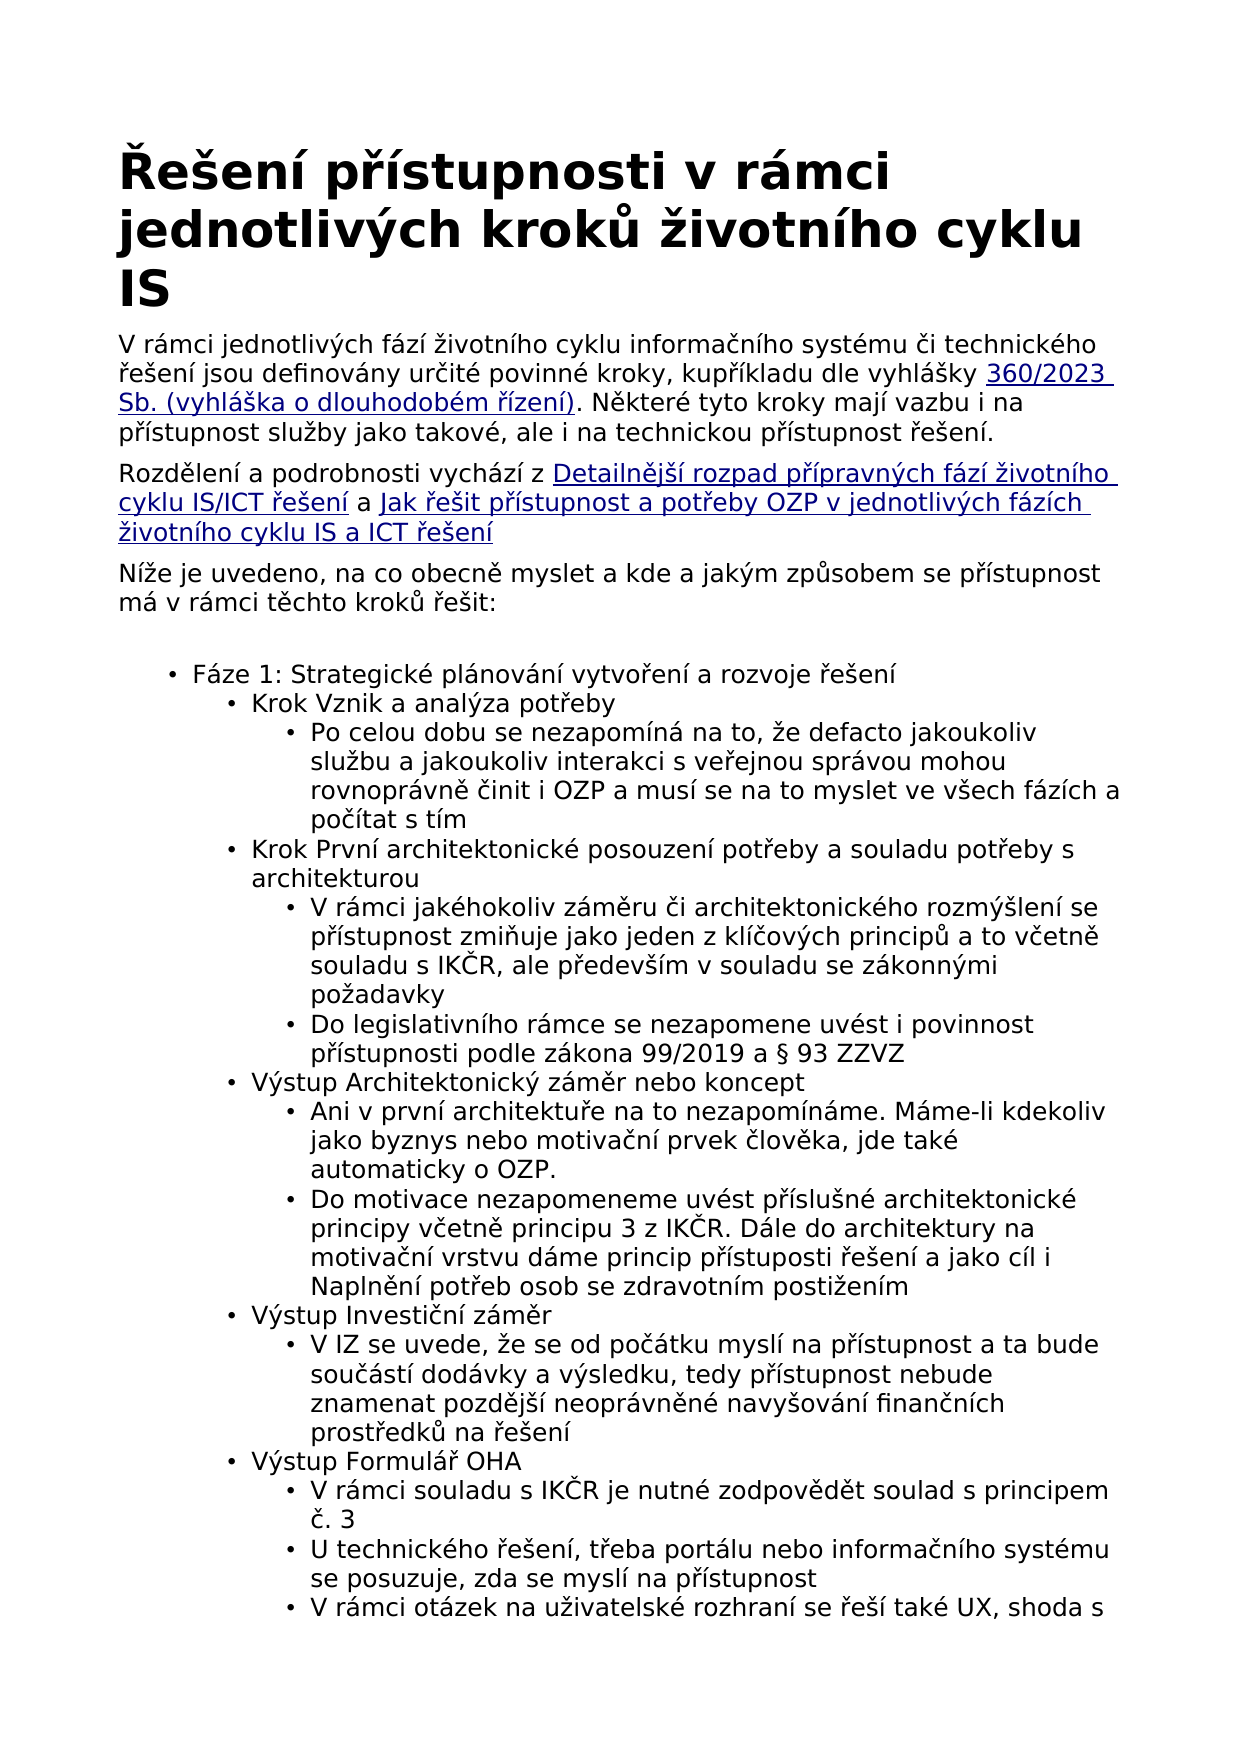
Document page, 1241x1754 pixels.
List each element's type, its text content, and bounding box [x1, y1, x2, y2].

text V rámci jednotlivých fází životního cyklu informačního systému či technického řešení jsou definovány určité povinné kroky, kupříkladu dle vyhlášky 360/2023 Sb. (vyhláška o dlouhodobém řízení). Některé tyto kroky mají vazbu i na přístupnost služby jako takové, ale i na technickou přístupnost řešení. [118, 330, 1122, 447]
subtitle Řešení přístupnosti v rámci jednotlivých kroků životního cyklu IS [118, 143, 1122, 318]
list V IZ se uvede, že se od počátku myslí na přístupnost a ta bude součástí dodávky a výsledku, tedy přístupnost nebude znamenat pozdější neoprávněné navyšování finančních prostředků na řešení [295, 1331, 1122, 1447]
text Rozdělení a podrobnosti vychází z Detailnější rozpad přípravných fází životního cyklu IS/ICT řešení a Jak řešit přístupnost a potřeby OZP v jednotlivých fázích životního cyklu IS a ICT řešení [118, 459, 1122, 547]
list Výstup Architektonický záměr nebo koncept [236, 1068, 1122, 1097]
list Po celou dobu se nezapomíná na to, že defacto jakoukoliv službu a jakoukoliv interakci s veřejnou správou mohou rovnoprávně činit i OZP a musí se na to myslet ve všech fázích a počítat s tím [295, 718, 1122, 835]
text Níže je uvedeno, na co obecně myslet a kde a jakým způsobem se přístupnost má v rámci těchto kroků řešit: [118, 559, 1122, 618]
list V rámci otázek na uživatelské rozhraní se řeší také UX, shoda s [295, 1593, 1122, 1622]
list V rámci souladu s IKČR je nutné zodpovědět soulad s principem č. 3 [295, 1476, 1122, 1535]
list Krok Vznik a analýza potřeby [236, 689, 1122, 718]
list Výstup Investiční záměr [236, 1301, 1122, 1331]
list V rámci jakéhokoliv záměru či architektonického rozmýšlení se přístupnost zmiňuje jako jeden z klíčových principů a to včetně souladu s IKČR, ale především v souladu se zákonnými požadavky [295, 893, 1122, 1010]
list Do legislativního rámce se nezapomene uvést i povinnost přístupnosti podle zákona 99/2019 a § 93 ZZVZ [295, 1010, 1122, 1068]
list Do motivace nezapomeneme uvést příslušné architektonické principy včetně principu 3 z IKČR. Dále do architektury na motivační vrstvu dáme princip přístuposti řešení a jako cíl i Naplnění potřeb osob se zdravotním postižením [295, 1185, 1122, 1301]
list Výstup Formulář OHA [236, 1447, 1122, 1476]
list U technického řešení, třeba portálu nebo informačního systému se posuzuje, zda se myslí na přístupnost [295, 1535, 1122, 1593]
list Ani v první architektuře na to nezapomínáme. Máme-li kdekoliv jako byznys nebo motivační prvek člověka, jde také automaticky o OZP. [295, 1097, 1122, 1185]
list Fáze 1: Strategické plánování vytvoření a rozvoje řešení [177, 660, 1122, 689]
list Krok První architektonické posouzení potřeby a souladu potřeby s architekturou [236, 835, 1122, 893]
